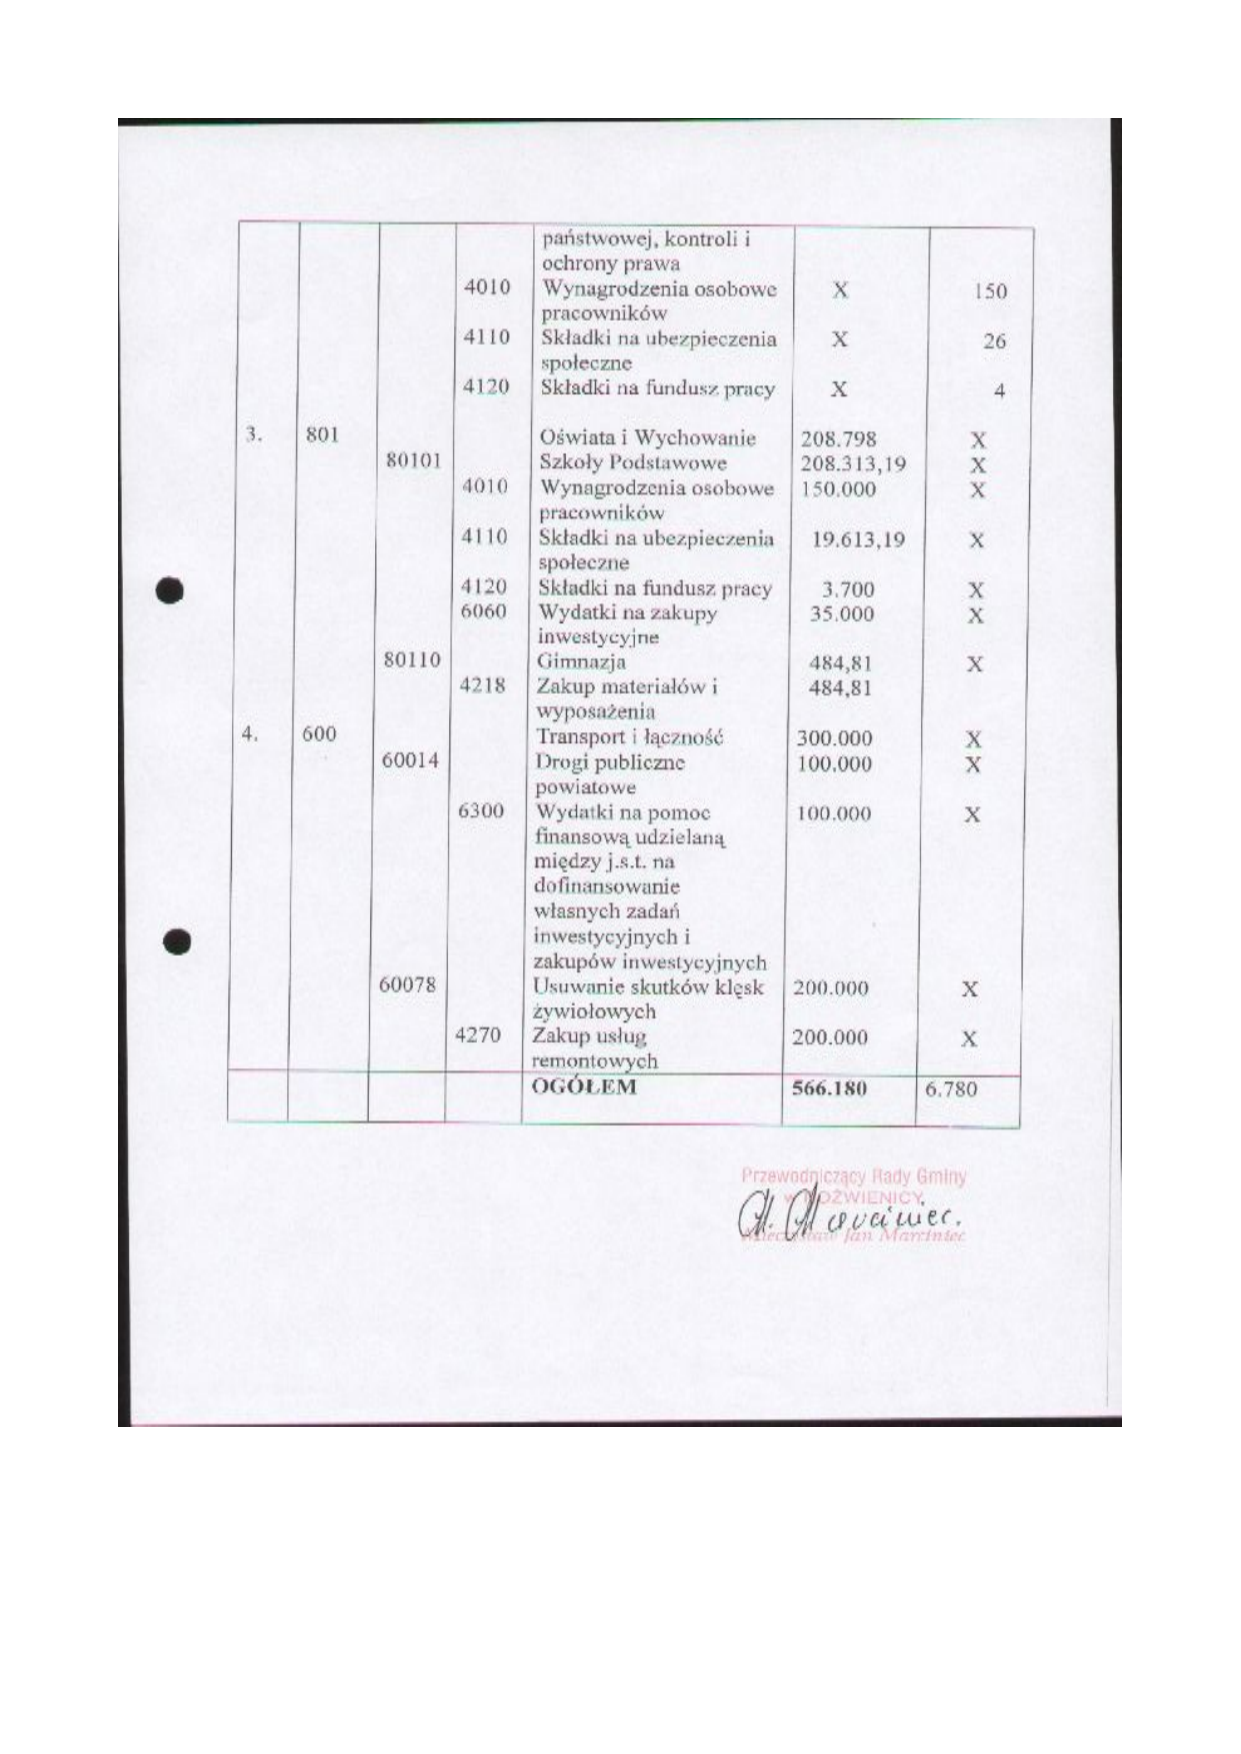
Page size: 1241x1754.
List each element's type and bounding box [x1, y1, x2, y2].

picture [118, 118, 1122, 1427]
